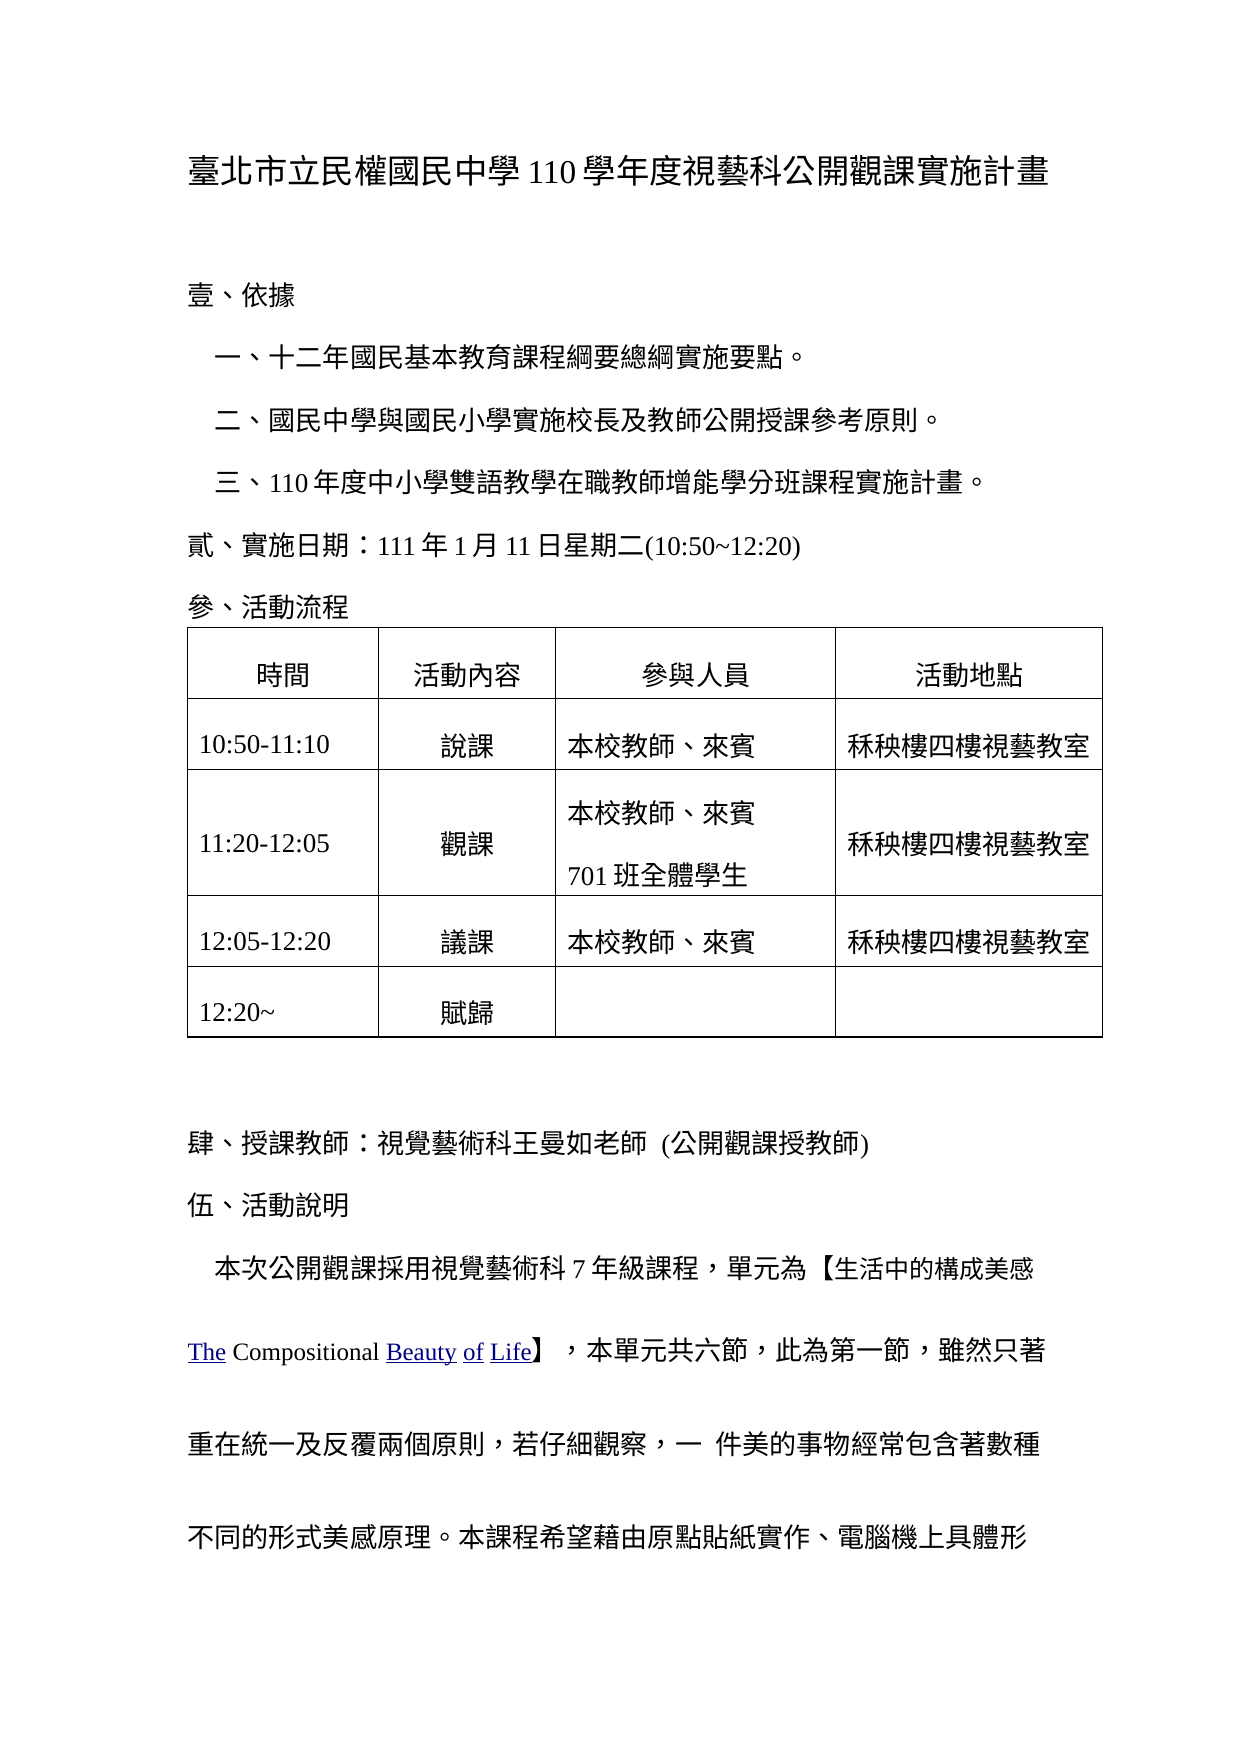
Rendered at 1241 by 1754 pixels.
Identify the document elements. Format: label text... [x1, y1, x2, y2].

text 伍、活動說明 [187, 1162, 1053, 1225]
table_cell 12:20~ [188, 967, 378, 1036]
table_header 參與人員 [556, 628, 835, 698]
text 臺北市立民權國民中學110學年度視藝科公開觀課實施計畫 [187, 127, 1053, 189]
table_header 時間 [188, 628, 378, 698]
table_cell 本校教師、來賓 701班全體學生 [556, 770, 835, 895]
table_cell 賦歸 [379, 967, 555, 1036]
text 肆、授課教師：視覺藝術科王曼如老師 (公開觀課授教師) [187, 1100, 1053, 1162]
table_cell 說課 [379, 699, 555, 769]
table_cell 本校教師、來賓 [556, 699, 835, 769]
table_header 活動內容 [379, 628, 555, 698]
table_cell 12:05-12:20 [188, 896, 378, 966]
table_cell 本校教師、來賓 [556, 896, 835, 966]
table_cell [556, 967, 835, 1036]
table_cell 10:50-11:10 [188, 699, 378, 769]
text The Compositional Beauty of Life】，本單元共六節，此為第一節，雖然只著重在統一及反覆兩個原則，若仔細觀察，一 件美的事物經常包含著數種不同的形式美感原理。本課程希望藉由原點貼紙實作、電腦機上具體形 [187, 1307, 1053, 1557]
table_cell 秝秧樓四樓視藝教室 [836, 699, 1102, 769]
text 二、國民中學與國民小學實施校長及教師公開授課參考原則。 [187, 377, 1053, 439]
text 三、110年度中小學雙語教學在職教師增能學分班課程實施計畫。 [187, 439, 1053, 502]
table_cell 11:20-12:05 [188, 770, 378, 895]
text 貳、實施日期：111年1月11日星期二(10:50~12:20) [187, 502, 1053, 564]
text 壹、依據 [187, 252, 1053, 314]
table_cell 秝秧樓四樓視藝教室 [836, 896, 1102, 966]
table_cell 議課 [379, 896, 555, 966]
table_header 活動地點 [836, 628, 1102, 698]
text 參、活動流程 [187, 564, 1053, 627]
text 一、十二年國民基本教育課程綱要總綱實施要點。 [187, 314, 1053, 377]
table_cell [836, 967, 1102, 1036]
text 本次公開觀課採用視覺藝術科7年級課程，單元為【生活中的構成美感 [187, 1225, 1053, 1287]
table_cell 觀課 [379, 770, 555, 895]
table_cell 秝秧樓四樓視藝教室 [836, 770, 1102, 895]
